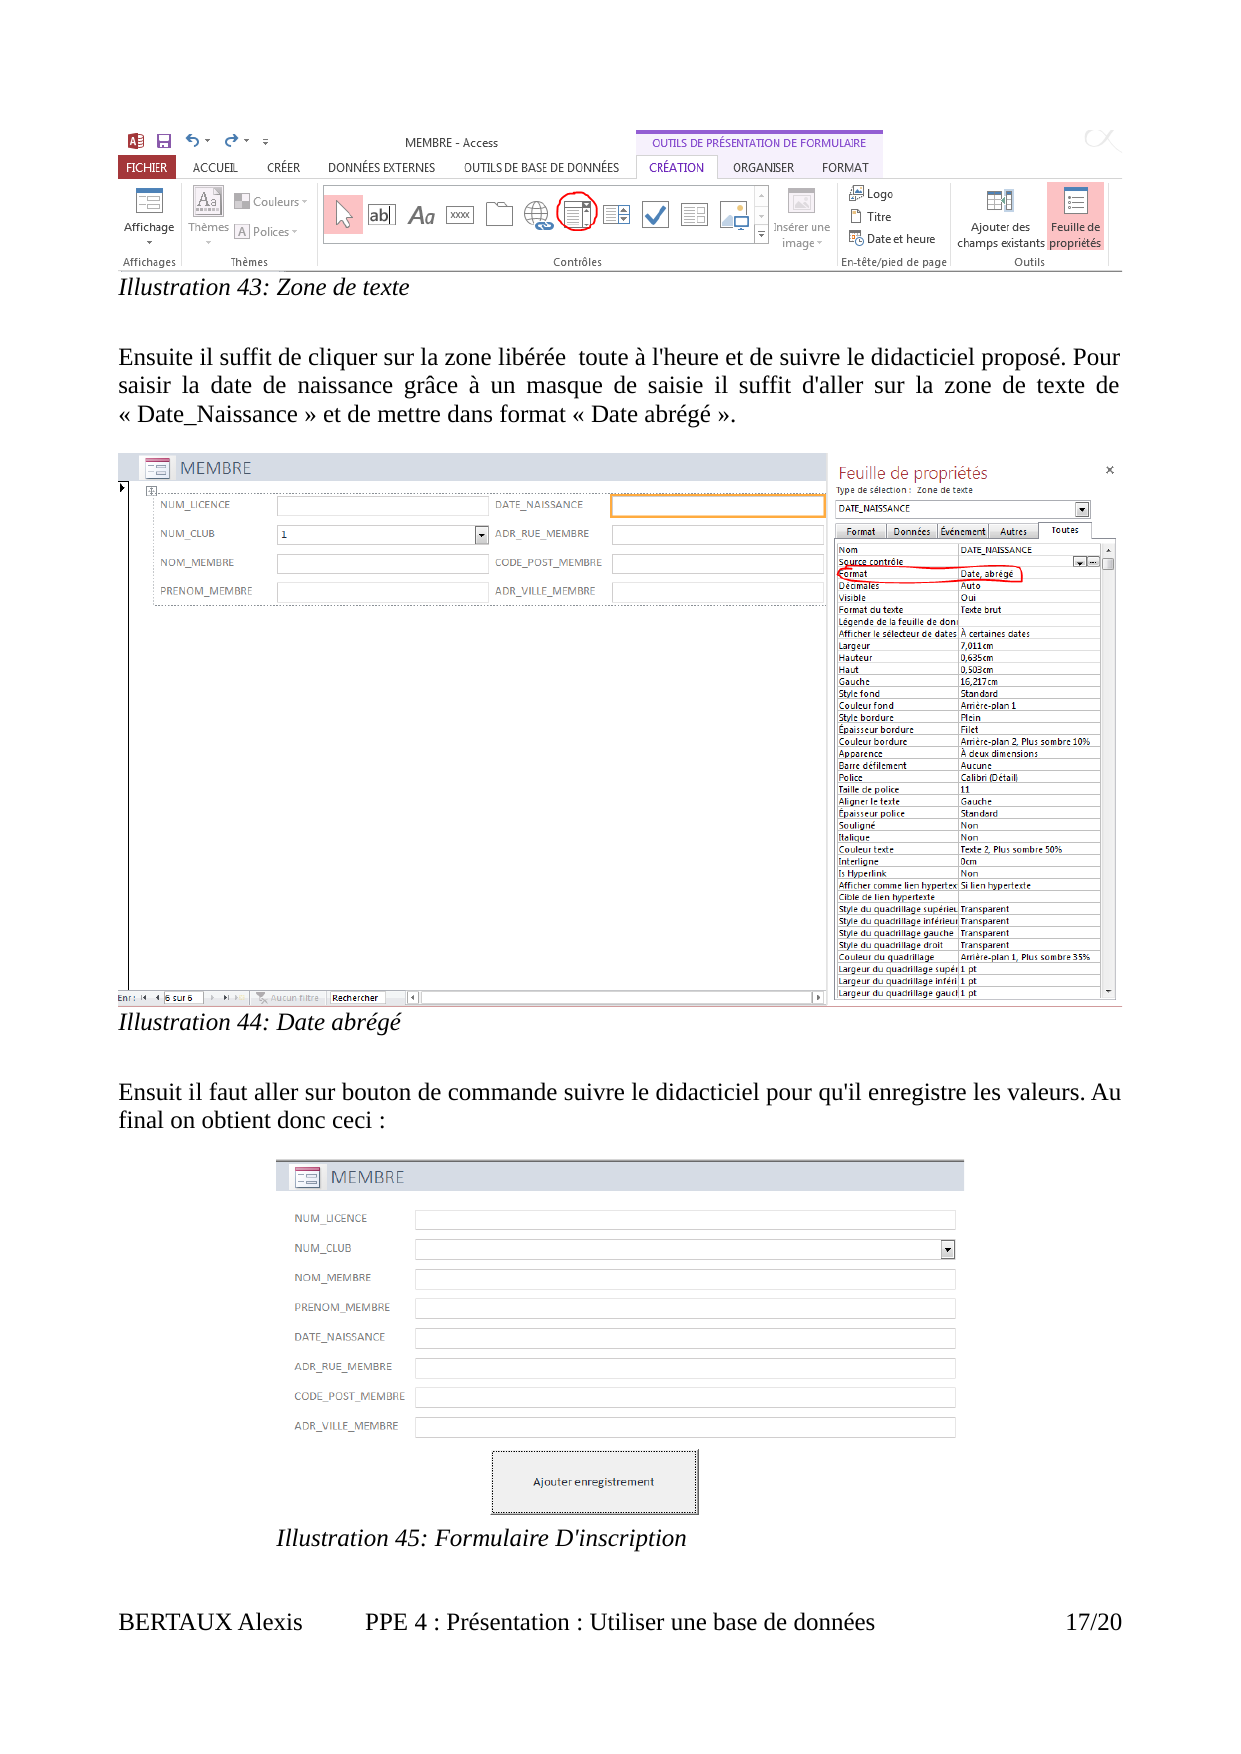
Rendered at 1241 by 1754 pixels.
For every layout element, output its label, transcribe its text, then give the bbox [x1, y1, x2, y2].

text Illustration 43: Zone de texte [118, 272, 1122, 301]
picture [118, 130, 1123, 272]
text Illustration 44: Date abrégé [118, 1007, 1122, 1036]
text Illustration 45: Formulaire D'inscription [276, 1523, 964, 1551]
text Ensuite il suffit de cliquer sur la zone libérée toute à l'heure et de suivre le didacticiel proposé. Pour saisir la date de naissance grâce à un masque de saisie il suffit d'aller sur la zone de texte de « Date_Naissance » et de mettre dans format « Date abrégé ». [118, 342, 1122, 428]
picture [276, 1159, 965, 1523]
picture [118, 453, 1123, 1007]
text Ensuit il faut aller sur bouton de commande suivre le didacticiel pour qu'il enregistre les valeurs. Au final on obtient donc ceci : [118, 1077, 1122, 1134]
